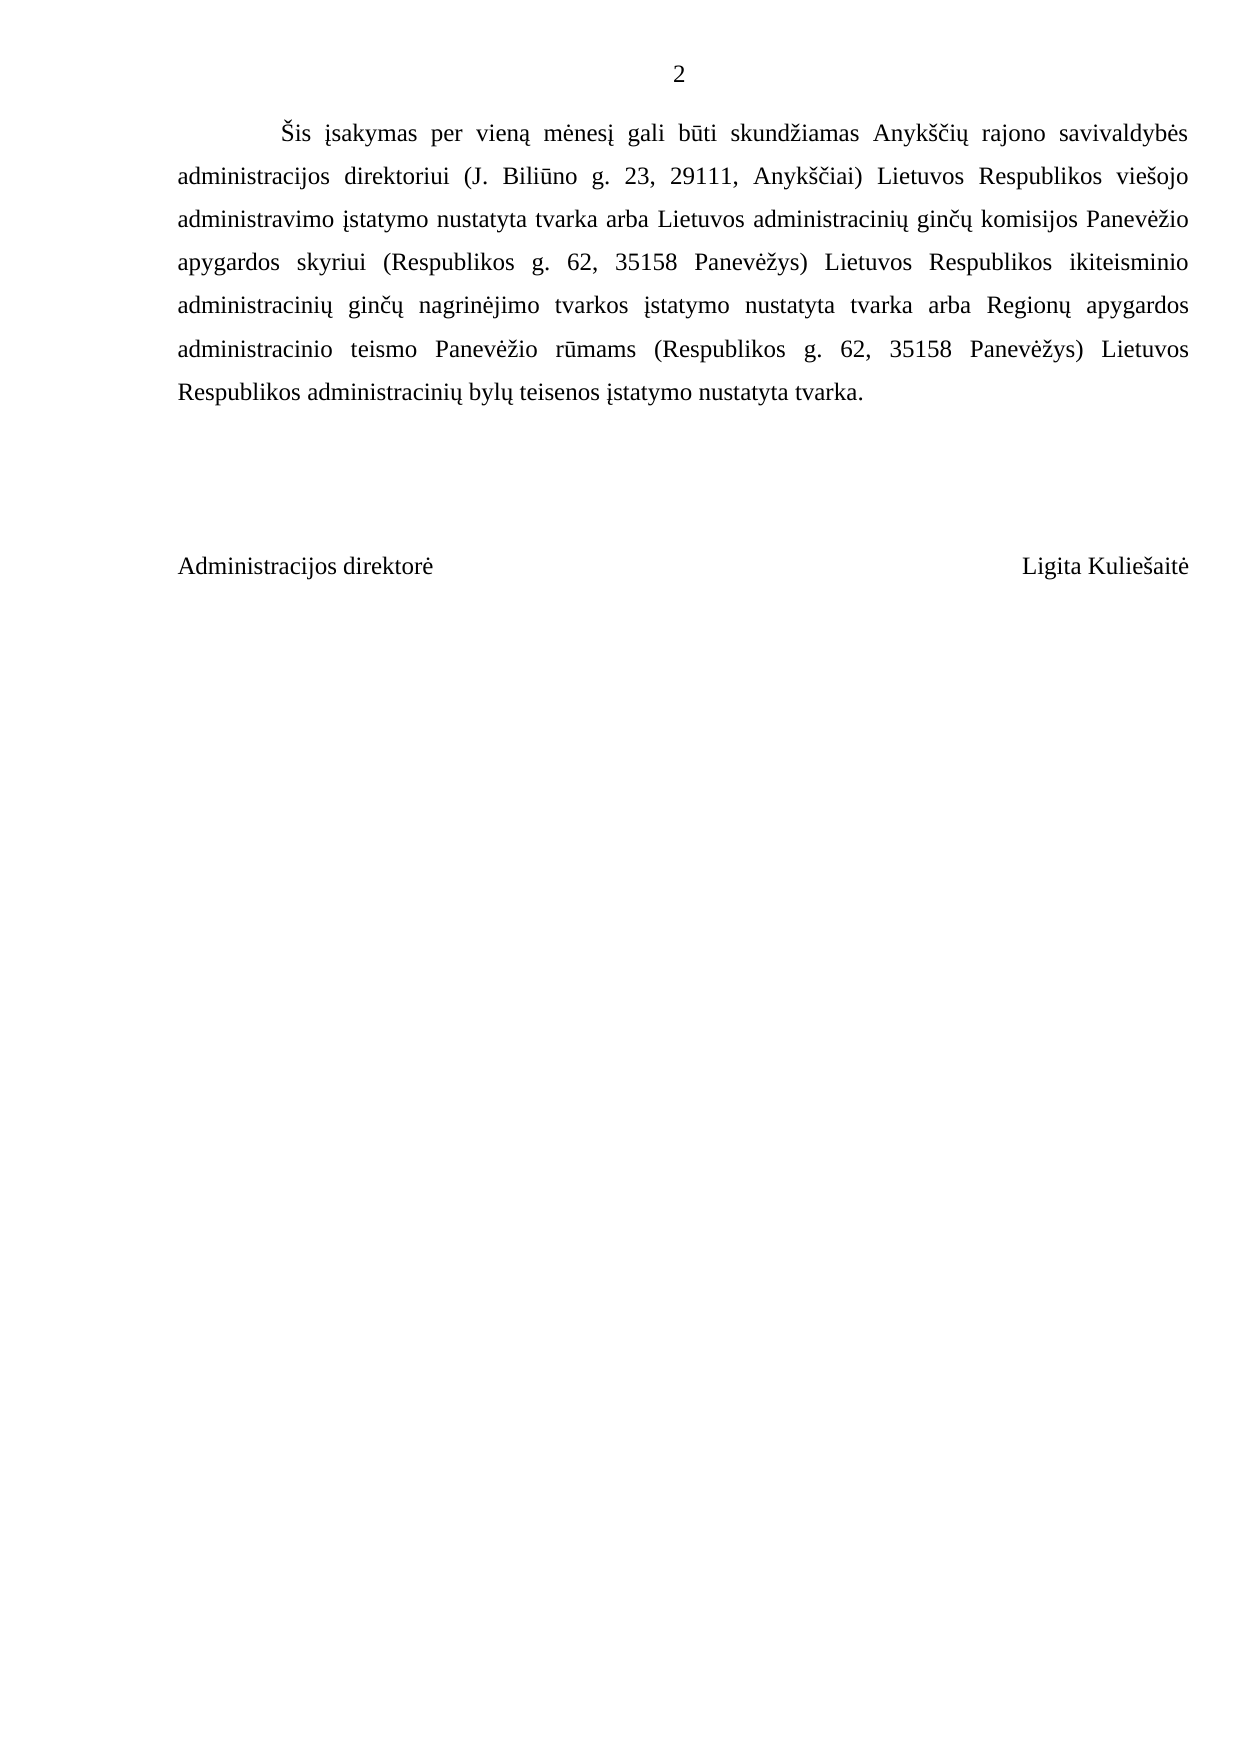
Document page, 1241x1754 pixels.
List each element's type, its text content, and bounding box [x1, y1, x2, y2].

text Šis įsakymas per vieną mėnesį gali būti skundžiamas Anykščių rajono savivaldybės administracijos direktoriui (J. Biliūno g. 23, 29111, Anykščiai) Lietuvos Respublikos viešojo administravimo įstatymo nustatyta tvarka arba Lietuvos administracinių ginčų komisijos Panevėžio apygardos skyriui (Respublikos g. 62, 35158 Panevėžys) Lietuvos Respublikos ikiteisminio administracinių ginčų nagrinėjimo tvarkos įstatymo nustatyta tvarka arba Regionų apygardos administracinio teismo Panevėžio rūmams (Respublikos g. 62, 35158 Panevėžys) Lietuvos Respublikos administracinių bylų teisenos įstatymo nustatyta tvarka. [177, 118, 1189, 406]
text Administracijos direktorė Ligita Kuliešaitė [177, 551, 1189, 580]
